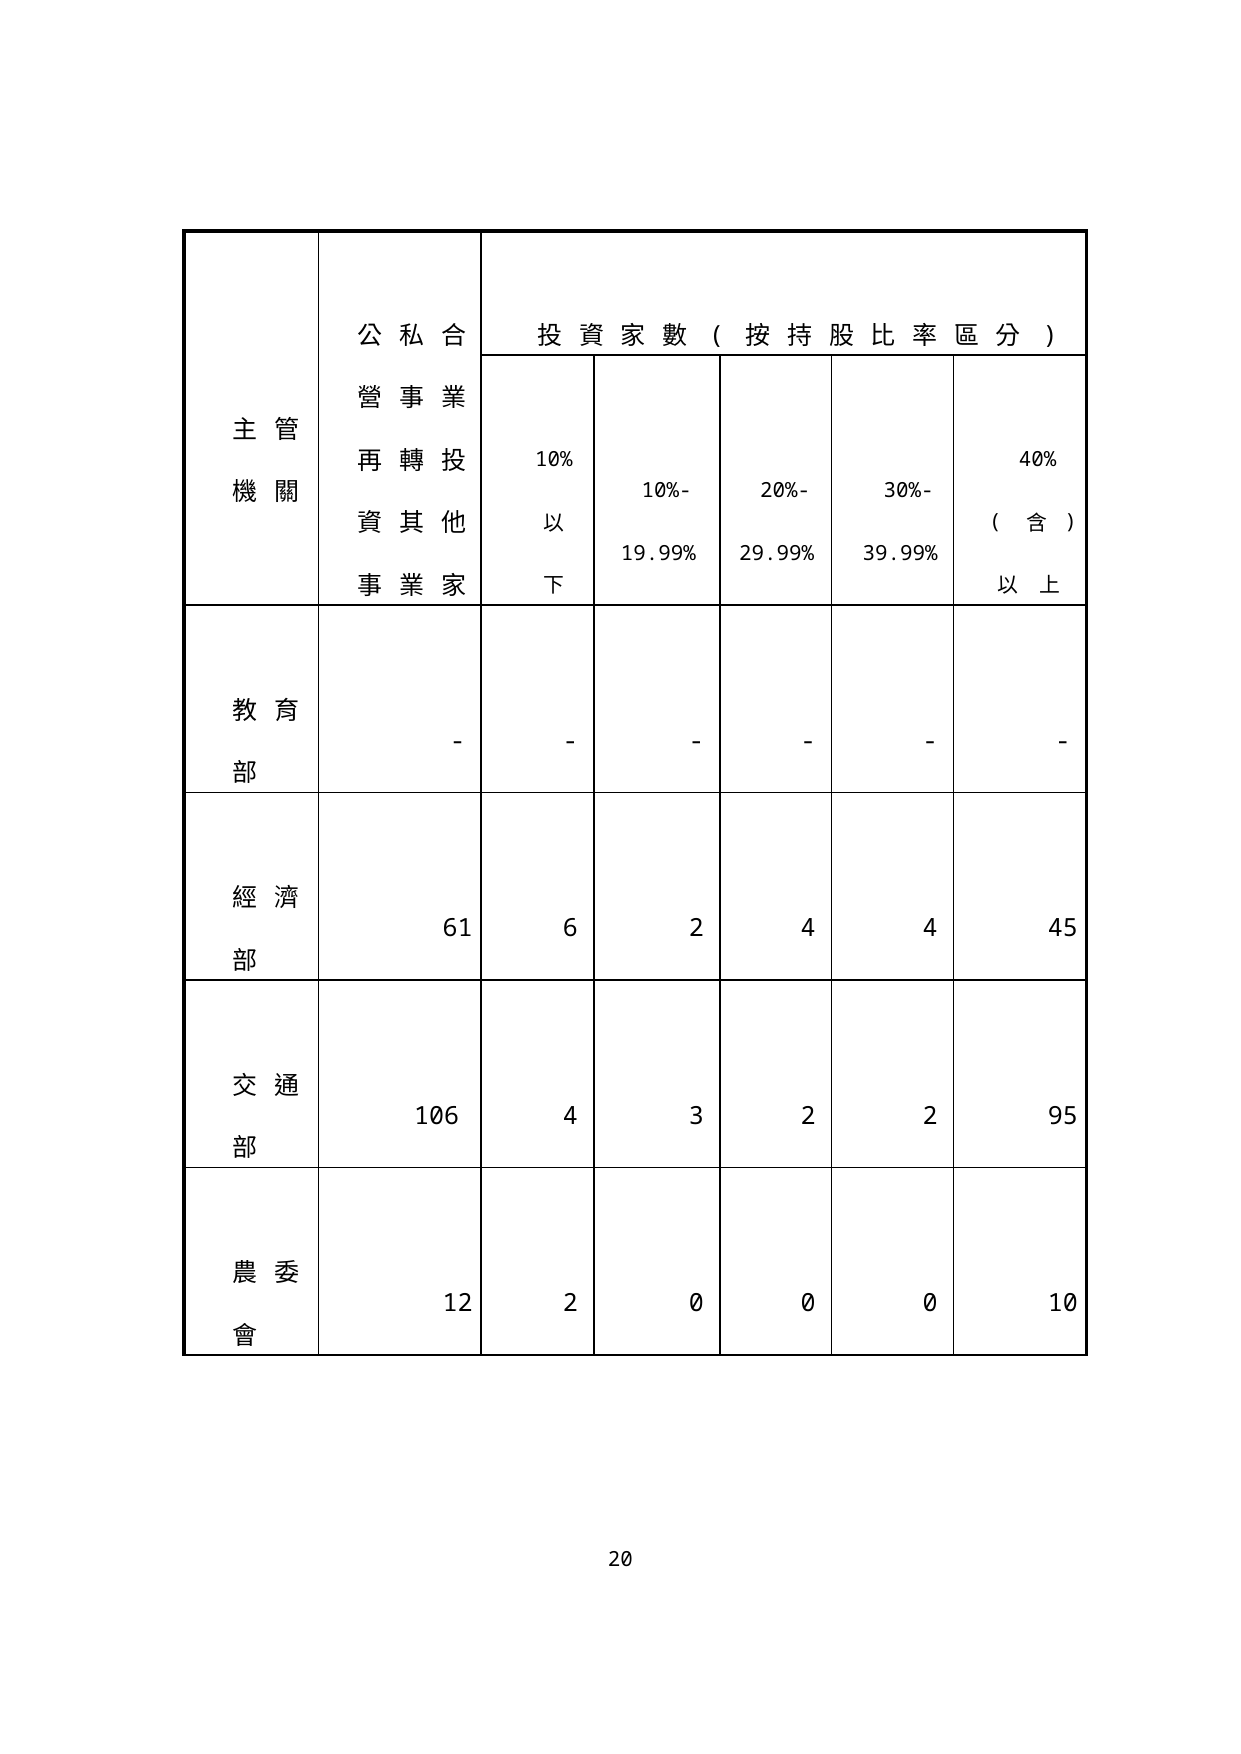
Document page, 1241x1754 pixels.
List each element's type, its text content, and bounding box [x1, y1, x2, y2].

table_header 公私合營事業再轉投資其他事業家數 [319, 233, 480, 604]
table_cell 4 [832, 793, 953, 979]
table_cell - [482, 606, 593, 792]
table_cell 4 [482, 981, 593, 1167]
table_cell 0 [721, 1168, 831, 1354]
table_cell 2 [832, 981, 953, 1167]
table_cell 106 [319, 981, 480, 1167]
table_cell - [721, 606, 831, 792]
table_cell - [954, 606, 1085, 792]
table_cell 2 [482, 1168, 593, 1354]
table_cell - [832, 606, 953, 792]
table_header 投資家數(按持股比率區分) [482, 233, 1085, 354]
table_cell 95 [954, 981, 1085, 1167]
table_cell 經濟部 [186, 793, 318, 979]
table_cell 0 [832, 1168, 953, 1354]
table_cell 30%-39.99% [832, 356, 953, 604]
table_cell 教育部 [186, 606, 318, 792]
table_header 主管機關 [186, 233, 318, 604]
table_cell 3 [595, 981, 719, 1167]
table_cell - [319, 606, 480, 792]
table_cell 4 [721, 793, 831, 979]
table_cell 0 [595, 1168, 719, 1354]
table_cell 45 [954, 793, 1085, 979]
table_cell 農委會 [186, 1168, 318, 1354]
table_cell 10%以下 [482, 356, 593, 604]
table_cell 6 [482, 793, 593, 979]
table_cell 交通部 [186, 981, 318, 1167]
table_cell - [595, 606, 719, 792]
table_cell 12 [319, 1168, 480, 1354]
table_cell 40%(含)以上 [954, 356, 1085, 604]
table_cell 2 [595, 793, 719, 979]
table_cell 10 [954, 1168, 1085, 1354]
table_cell 2 [721, 981, 831, 1167]
table_cell 61 [319, 793, 480, 979]
table_cell 10%-19.99% [595, 356, 719, 604]
table_cell 20%-29.99% [721, 356, 831, 604]
